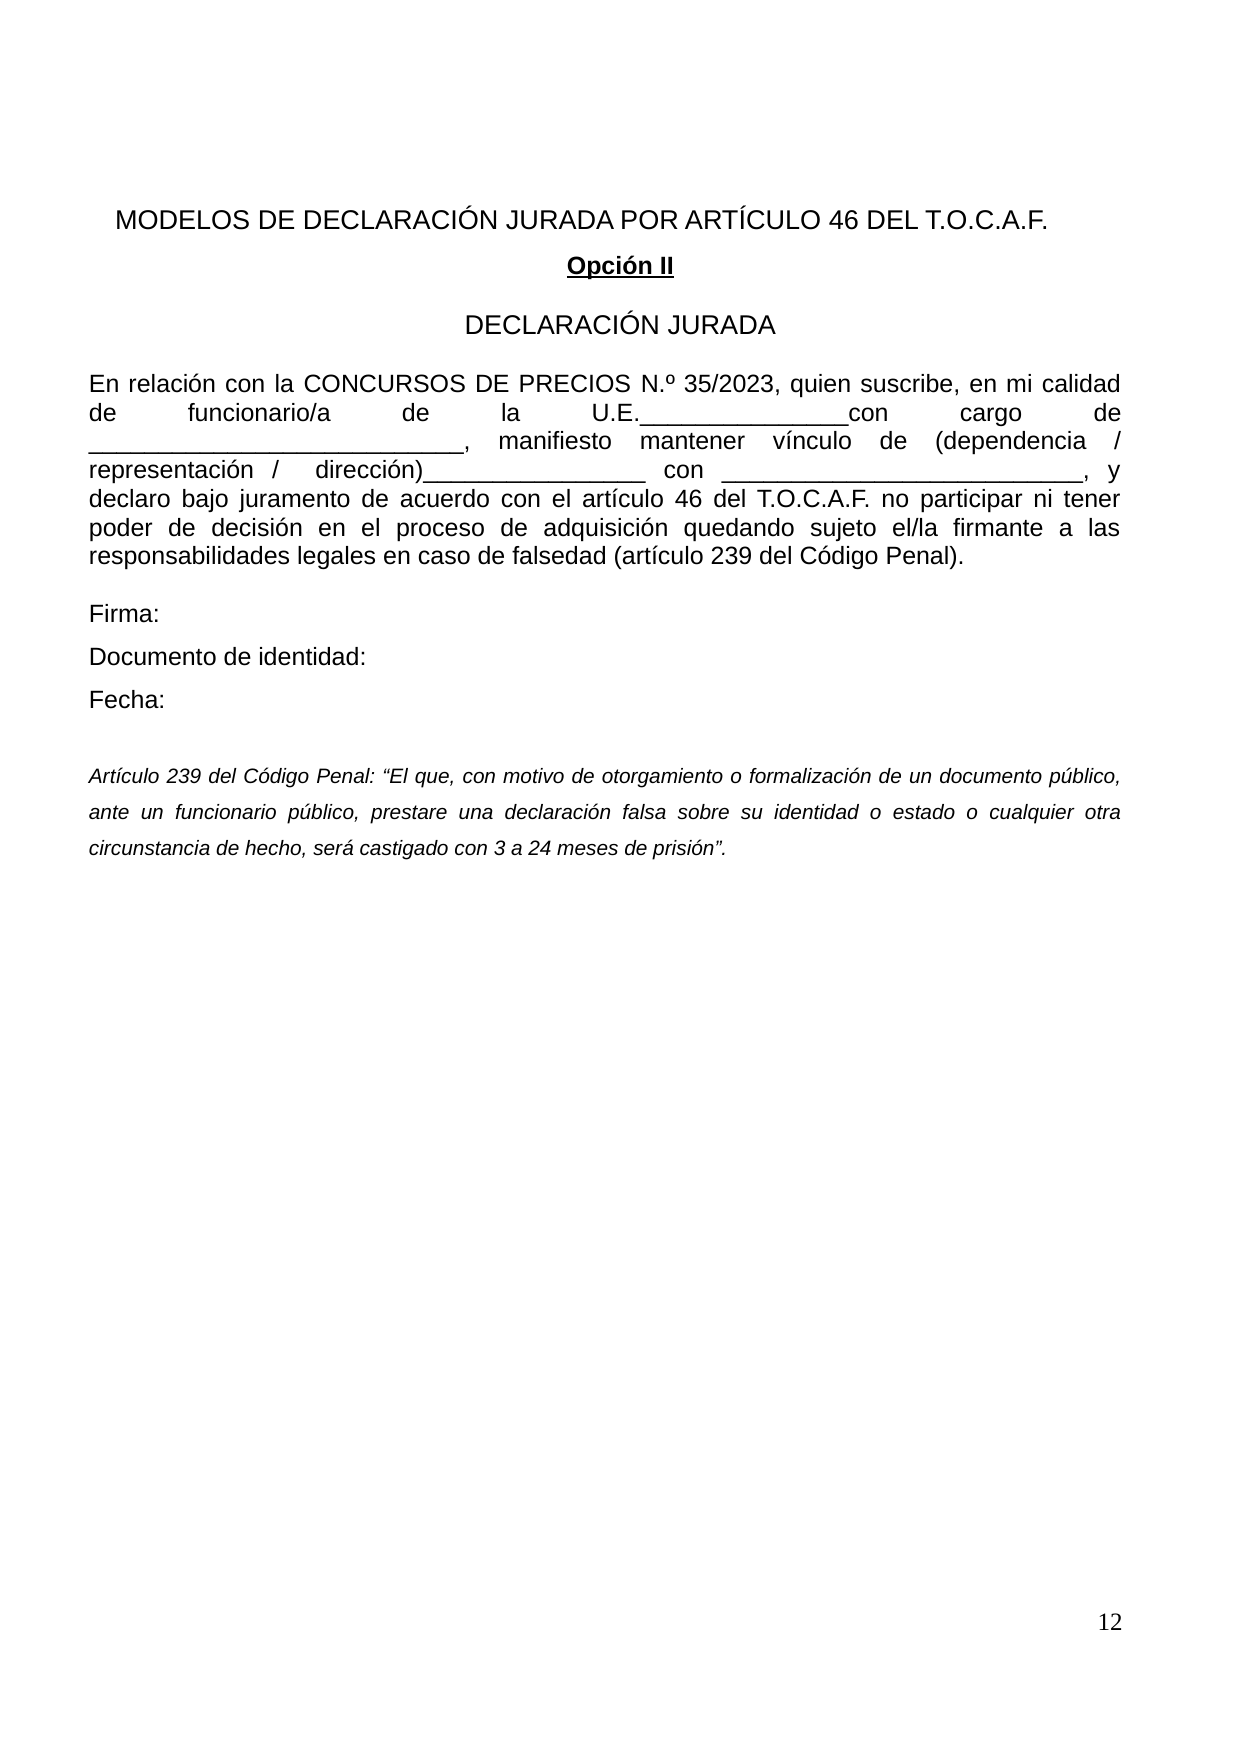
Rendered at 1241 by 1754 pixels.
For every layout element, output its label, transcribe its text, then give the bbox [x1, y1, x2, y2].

text Documento de identidad: [89, 642, 1122, 671]
text Opción II [118, 251, 1122, 280]
text En relación con la CONCURSOS DE PRECIOS N.º 35/2023, quien suscribe, en mi calidad de funcionario/a de la U.E._______________con cargo de ___________________________, manifiesto mantener vínculo de (dependencia / representación / dirección)________________ con __________________________, y declaro bajo juramento de acuerdo con el artículo 46 del T.O.C.A.F. no participar ni tener poder de decisión en el proceso de adquisición quedando sujeto el/la firmante a las responsabilidades legales en caso de falsedad (artículo 239 del Código Penal). [89, 369, 1122, 570]
text DECLARACIÓN JURADA [118, 309, 1122, 340]
text Firma: [89, 599, 1122, 627]
text Artículo 239 del Código Penal: “El que, con motivo de otorgamiento o formalización de un documento público, ante un funcionario público, prestare una declaración falsa sobre su identidad o estado o cualquier otra circunstancia de hecho, será castigado con 3 a 24 meses de prisión”. [89, 764, 1122, 860]
text Fecha: [89, 685, 1122, 714]
subtitle MODELOS DE DECLARACIÓN JURADA POR ARTÍCULO 46 DEL T.O.C.A.F. [41, 204, 1122, 236]
